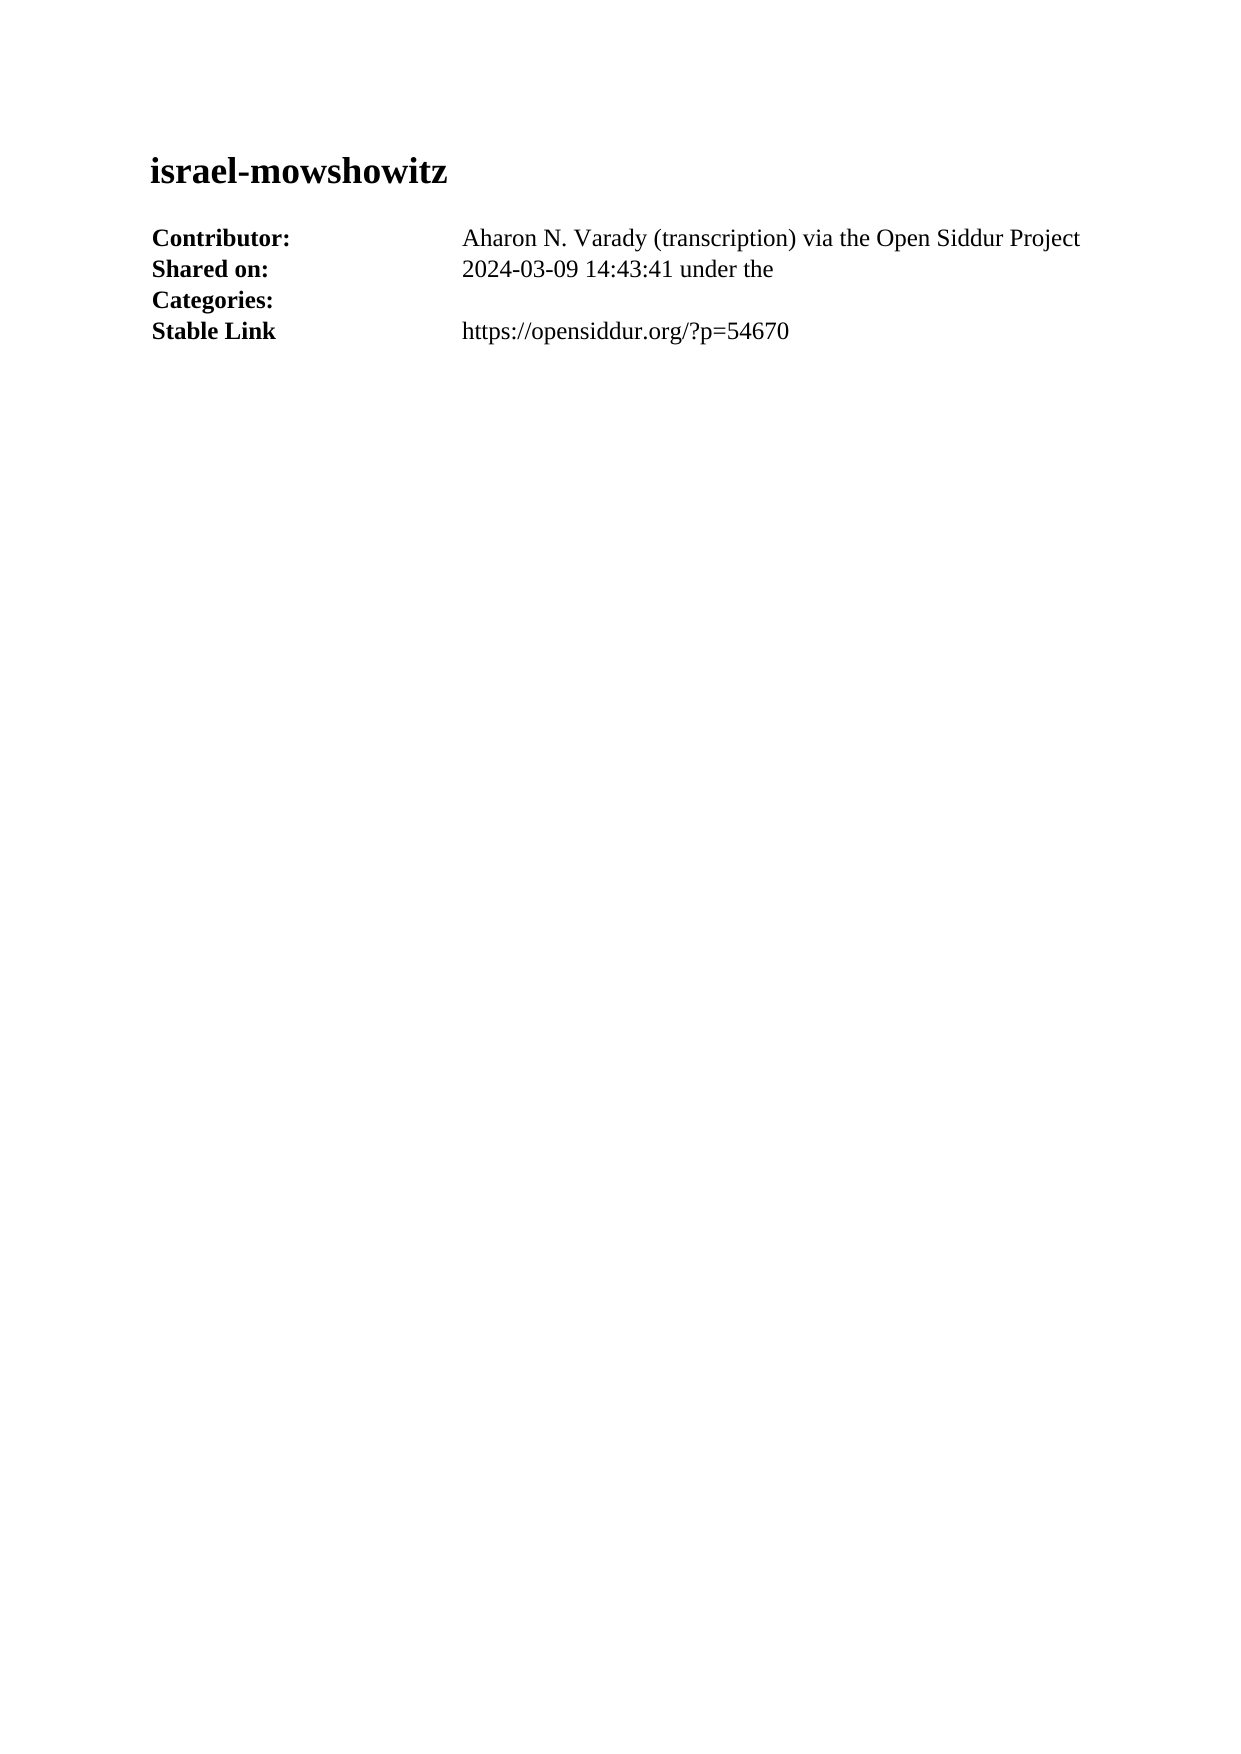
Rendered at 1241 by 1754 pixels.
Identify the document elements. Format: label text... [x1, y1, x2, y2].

table_header Aharon N. Varady (transcription) via the Open Siddur Project [460, 223, 1090, 253]
table_cell 2024-03-09 14:43:41 under the [460, 254, 1090, 284]
table_cell https://opensiddur.org/?p=54670 [460, 315, 1090, 346]
subtitle israel-mowshowitz [150, 150, 1090, 192]
table_cell Stable Link [150, 315, 460, 346]
table_cell Shared on: [150, 254, 460, 284]
table_cell Categories: [150, 284, 460, 315]
table_cell [460, 284, 1090, 315]
table_header Contributor: [150, 223, 460, 253]
